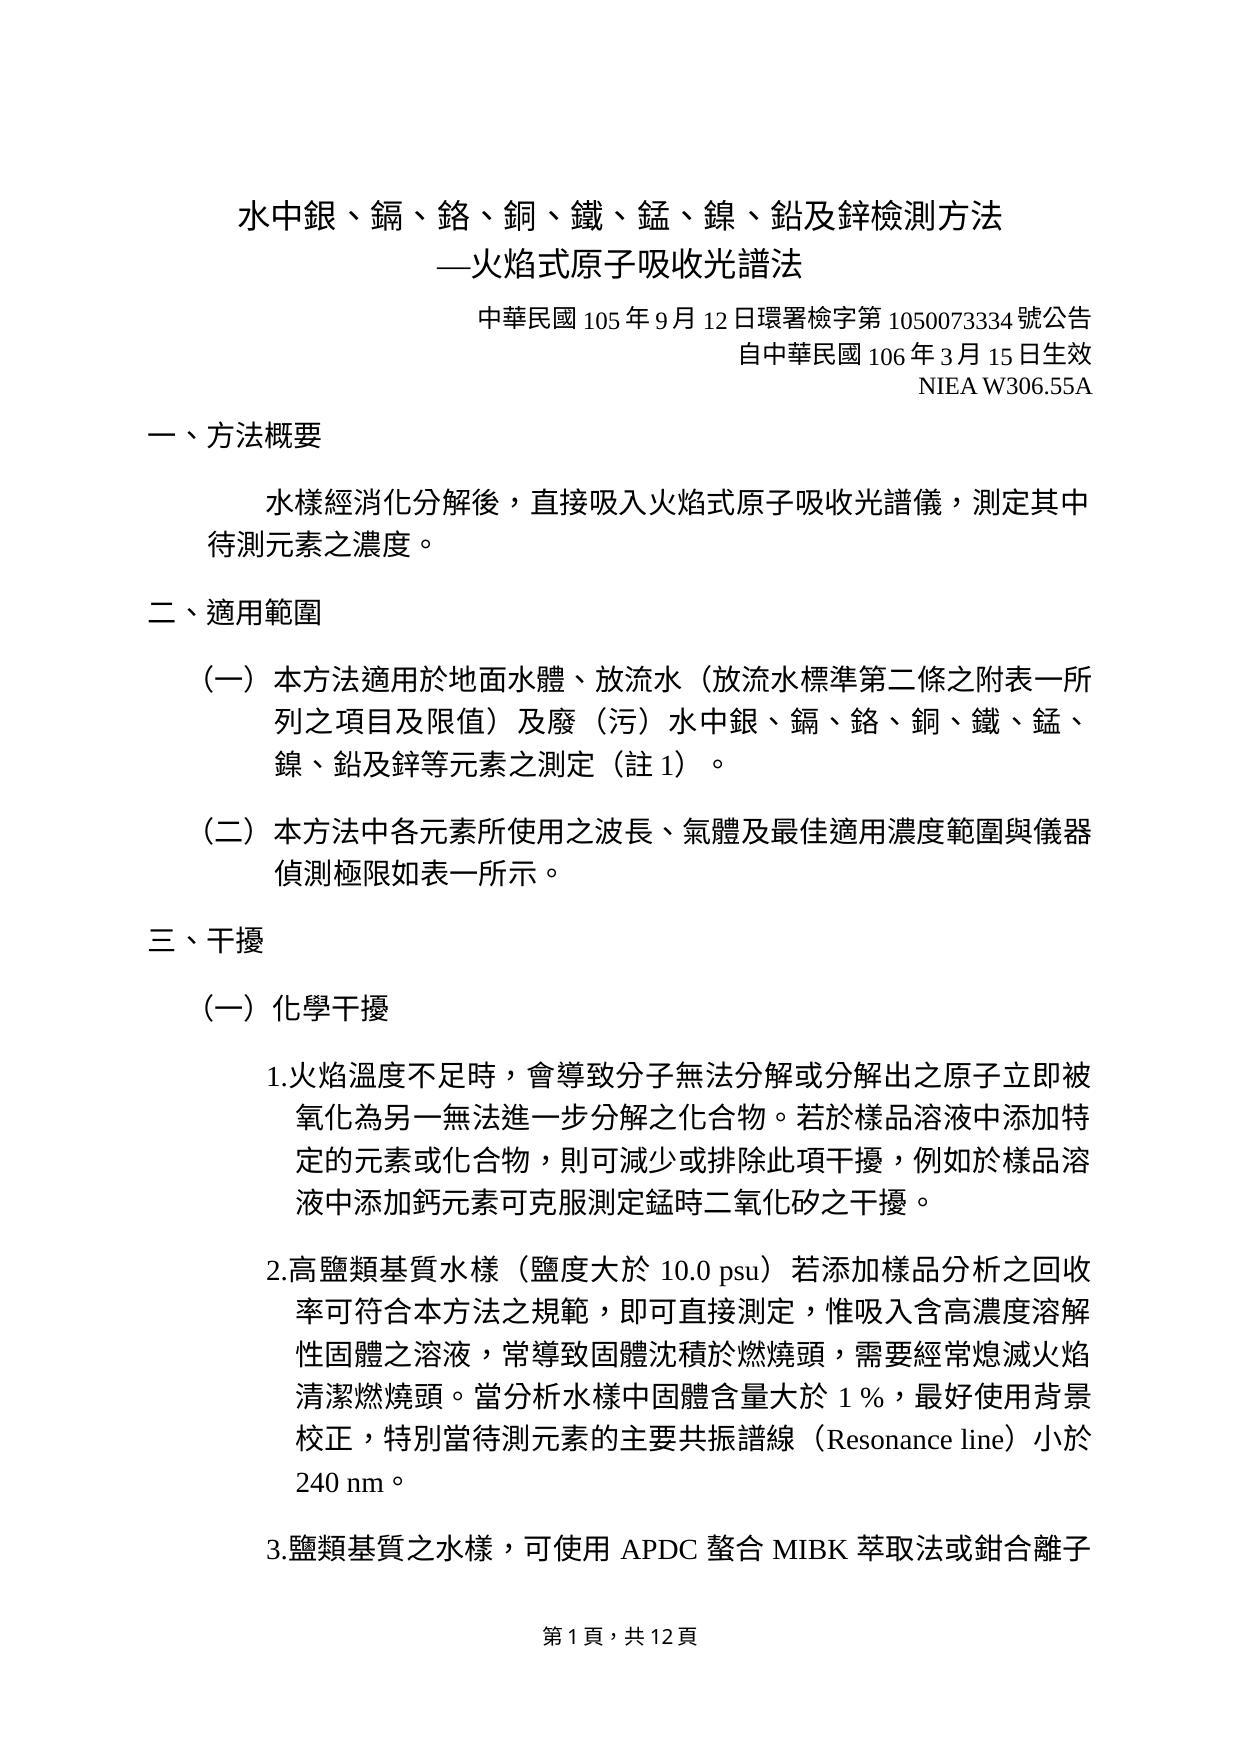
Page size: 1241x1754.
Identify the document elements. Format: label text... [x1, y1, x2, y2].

list （二）本方法中各元素所使用之波長、氣體及最佳適用濃度範圍與儀器偵測極限如表一所示。 [185, 808, 1092, 893]
list （一）化學干擾 [185, 985, 1092, 1028]
list （一）本方法適用於地面水體、放流水（放流水標準第二條之附表一所列之項目及限值）及廢（污）水中銀、鎘、鉻、銅、鐵、錳、鎳、鉛及鋅等元素之測定（註1）。 [185, 657, 1092, 783]
list 水樣經消化分解後，直接吸入火焰式原子吸收光譜儀，測定其中待測元素之濃度。 [207, 480, 1092, 564]
list 1.火焰溫度不足時，會導致分子無法分解或分解出之原子立即被氧化為另一無法進一步分解之化合物。若於樣品溶液中添加特定的元素或化合物，則可減少或排除此項干擾，例如於樣品溶液中添加鈣元素可克服測定錳時二氧化矽之干擾。 [266, 1053, 1092, 1222]
text 二、適用範圍 [148, 589, 1092, 632]
text NIEA W306.55A [148, 371, 1092, 400]
list 2.高鹽類基質水樣（鹽度大於 10.0 psu）若添加樣品分析之回收率可符合本方法之規範，即可直接測定，惟吸入含高濃度溶解性固體之溶液，常導致固體沈積於燃燒頭，需要經常熄滅火焰清潔燃燒頭。當分析水樣中固體含量大於 1 %，最好使用背景校正，特別當待測元素的主要共振譜線（Resonance line）小於 240 nm。 [266, 1247, 1092, 1501]
text 自中華民國106年3月15日生效 [148, 335, 1092, 371]
list 3.鹽類基質之水樣，可使用 APDC 螯合 MIBK 萃取法或鉗合離子 [266, 1526, 1092, 1568]
text 中華民國105年9月12日環署檢字第1050073334號公告 [148, 299, 1092, 335]
text 三、干擾 [148, 918, 1092, 960]
text 水中銀、鎘、鉻、銅、鐵、錳、鎳、鉛及鋅檢測方法 —火焰式原子吸收光譜法 [148, 190, 1092, 286]
text 一、方法概要 [148, 412, 1092, 455]
